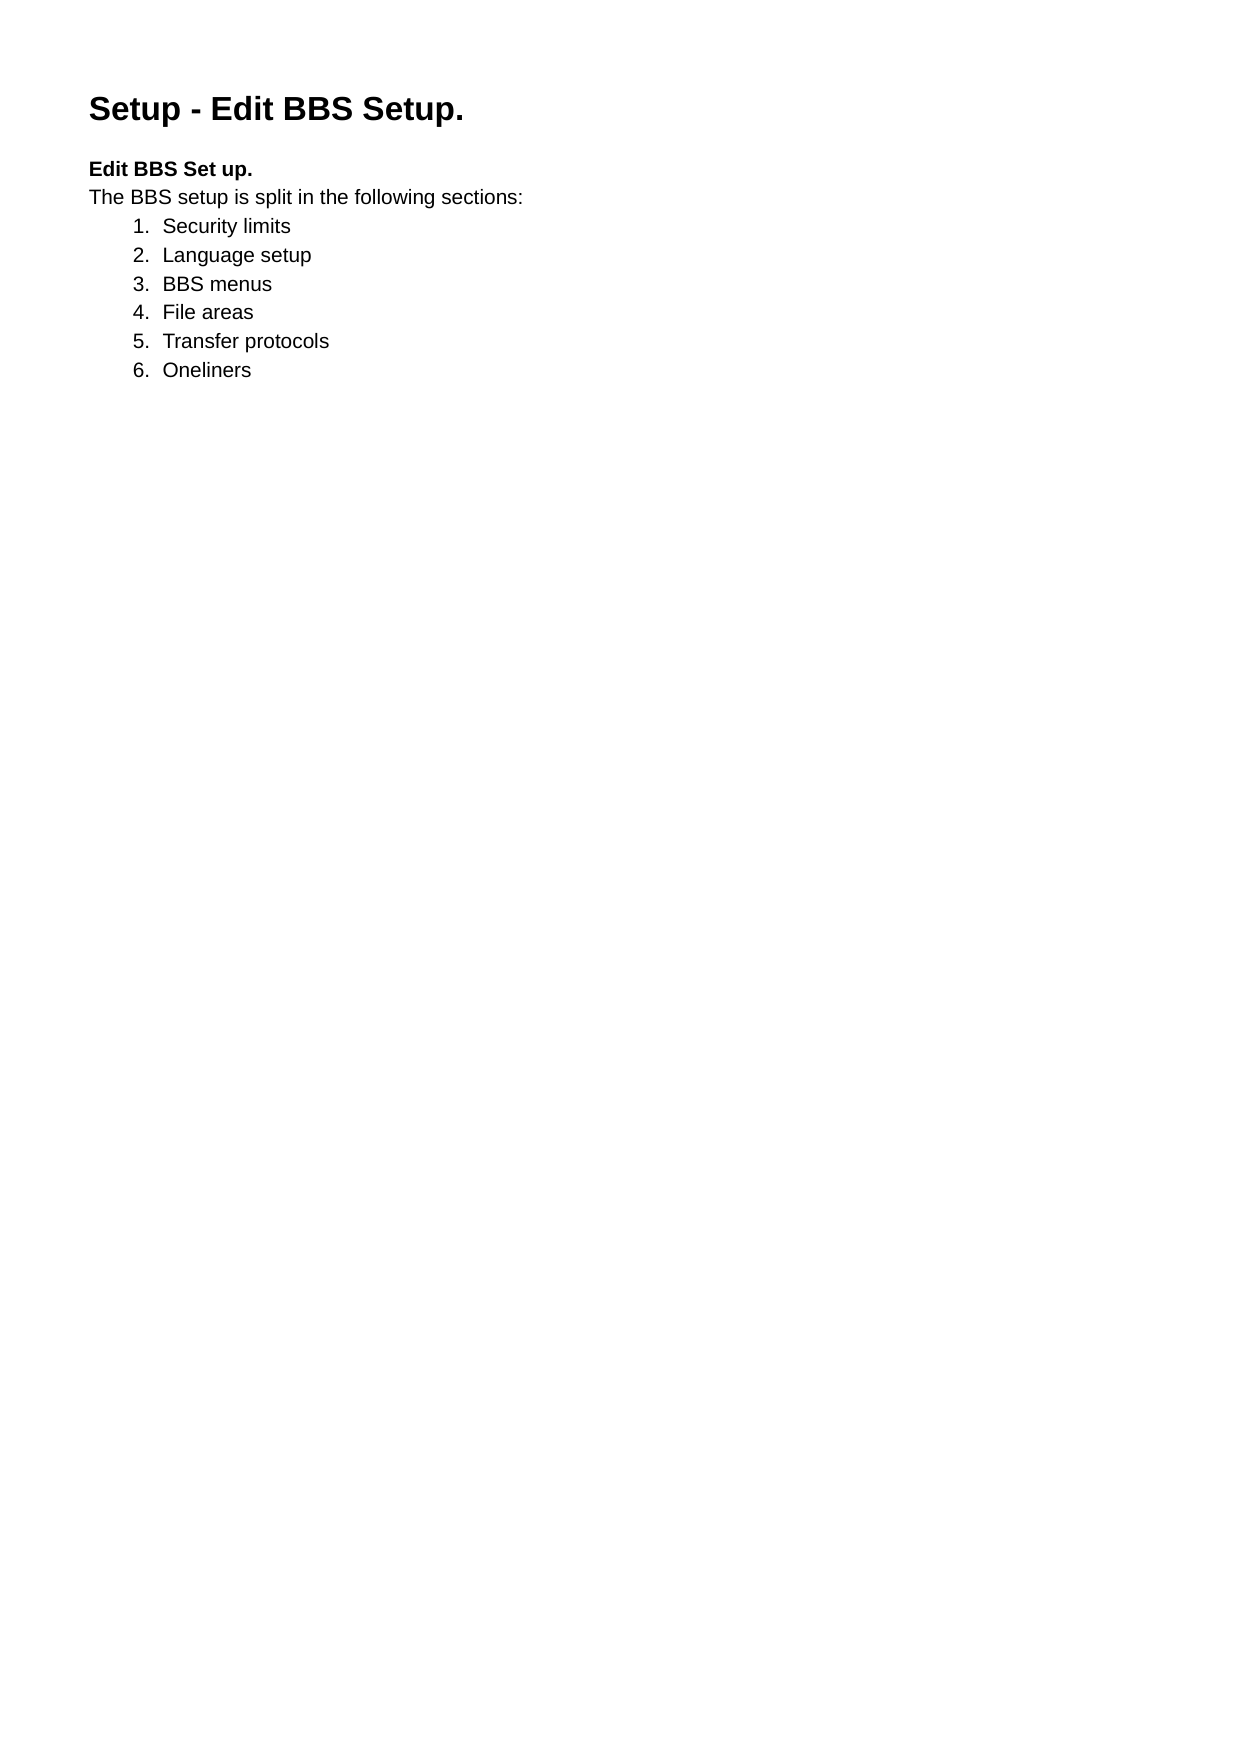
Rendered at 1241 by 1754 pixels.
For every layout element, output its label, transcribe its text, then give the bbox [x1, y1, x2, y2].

list File areas [133, 300, 1152, 324]
list BBS menus [133, 271, 1152, 295]
list Oneliners [133, 358, 1152, 382]
subtitle Setup - Edit BBS Setup. [88, 88, 1152, 127]
list Language setup [133, 243, 1152, 267]
text Edit BBS Set up. [88, 156, 1152, 180]
list Transfer protocols [133, 329, 1152, 353]
text The BBS setup is split in the following sections: [88, 185, 1152, 209]
list Security limits [133, 214, 1152, 238]
